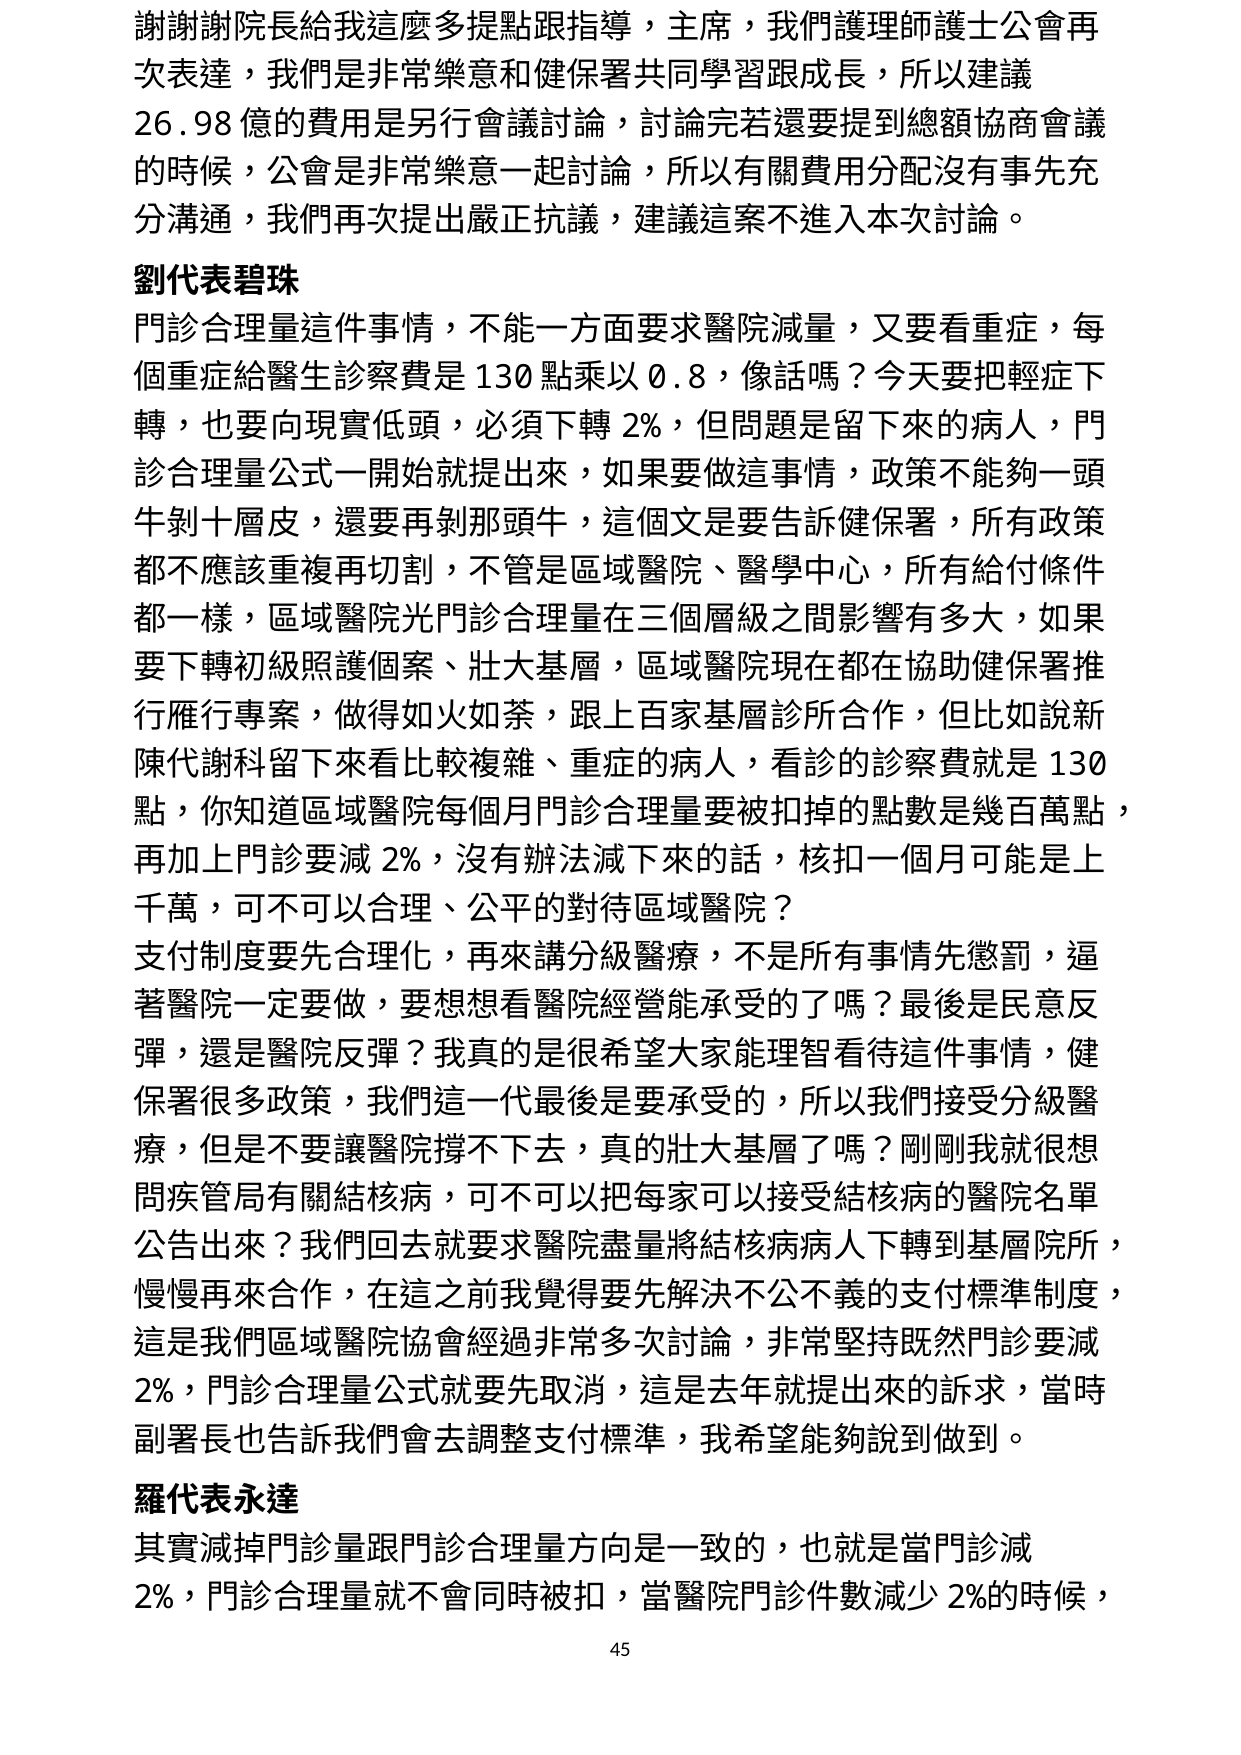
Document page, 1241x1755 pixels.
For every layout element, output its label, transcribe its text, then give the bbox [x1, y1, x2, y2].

text 劉代表碧珠 [133, 254, 1107, 302]
text 謝謝謝院長給我這麼多提點跟指導，主席，我們護理師護士公會再次表達，我們是非常樂意和健保署共同學習跟成長，所以建議26.98億的費用是另行會議討論，討論完若還要提到總額協商會議的時候，公會是非常樂意一起討論，所以有關費用分配沒有事先充分溝通，我們再次提出嚴正抗議，建議這案不進入本次討論。 [133, 0, 1107, 241]
text 門診合理量這件事情，不能一方面要求醫院減量，又要看重症，每個重症給醫生診察費是130點乘以0.8，像話嗎？今天要把輕症下轉，也要向現實低頭，必須下轉2%，但問題是留下來的病人，門診合理量公式一開始就提出來，如果要做這事情，政策不能夠一頭牛剝十層皮，還要再剝那頭牛，這個文是要告訴健保署，所有政策都不應該重複再切割，不管是區域醫院、醫學中心，所有給付條件都一樣，區域醫院光門診合理量在三個層級之間影響有多大，如果要下轉初級照護個案、壯大基層，區域醫院現在都在協助健保署推行雁行專案，做得如火如荼，跟上百家基層診所合作，但比如說新陳代謝科留下來看比較複雜、重症的病人，看診的診察費就是130點，你知道區域醫院每個月門診合理量要被扣掉的點數是幾百萬點，再加上門診要減2%，沒有辦法減下來的話，核扣一個月可能是上千萬，可不可以合理、公平的對待區域醫院？ [133, 302, 1107, 930]
text 其實減掉門診量跟門診合理量方向是一致的，也就是當門診減2%，門診合理量就不會同時被扣，當醫院門診件數減少2%的時候，門診合理量就不會扣這麼多，所以門診件數本來就不會跟總額完全掛鉤情況下，我們沒有數據可以看影響有多大，希望有數字後再來談這問題，某種程度上這數據是若即若離，並不是絕對的數字。 [133, 1521, 1107, 1618]
text 羅代表永達 [133, 1473, 1107, 1521]
text 支付制度要先合理化，再來講分級醫療，不是所有事情先懲罰，逼著醫院一定要做，要想想看醫院經營能承受的了嗎？最後是民意反彈，還是醫院反彈？我真的是很希望大家能理智看待這件事情，健保署很多政策，我們這一代最後是要承受的，所以我們接受分級醫療，但是不要讓醫院撐不下去，真的壯大基層了嗎？剛剛我就很想問疾管局有關結核病，可不可以把每家可以接受結核病的醫院名單公告出來？我們回去就要求醫院盡量將結核病病人下轉到基層院所，慢慢再來合作，在這之前我覺得要先解決不公不義的支付標準制度，這是我們區域醫院協會經過非常多次討論，非常堅持既然門診要減2%，門診合理量公式就要先取消，這是去年就提出來的訴求，當時副署長也告訴我們會去調整支付標準，我希望能夠說到做到。 [133, 930, 1107, 1461]
